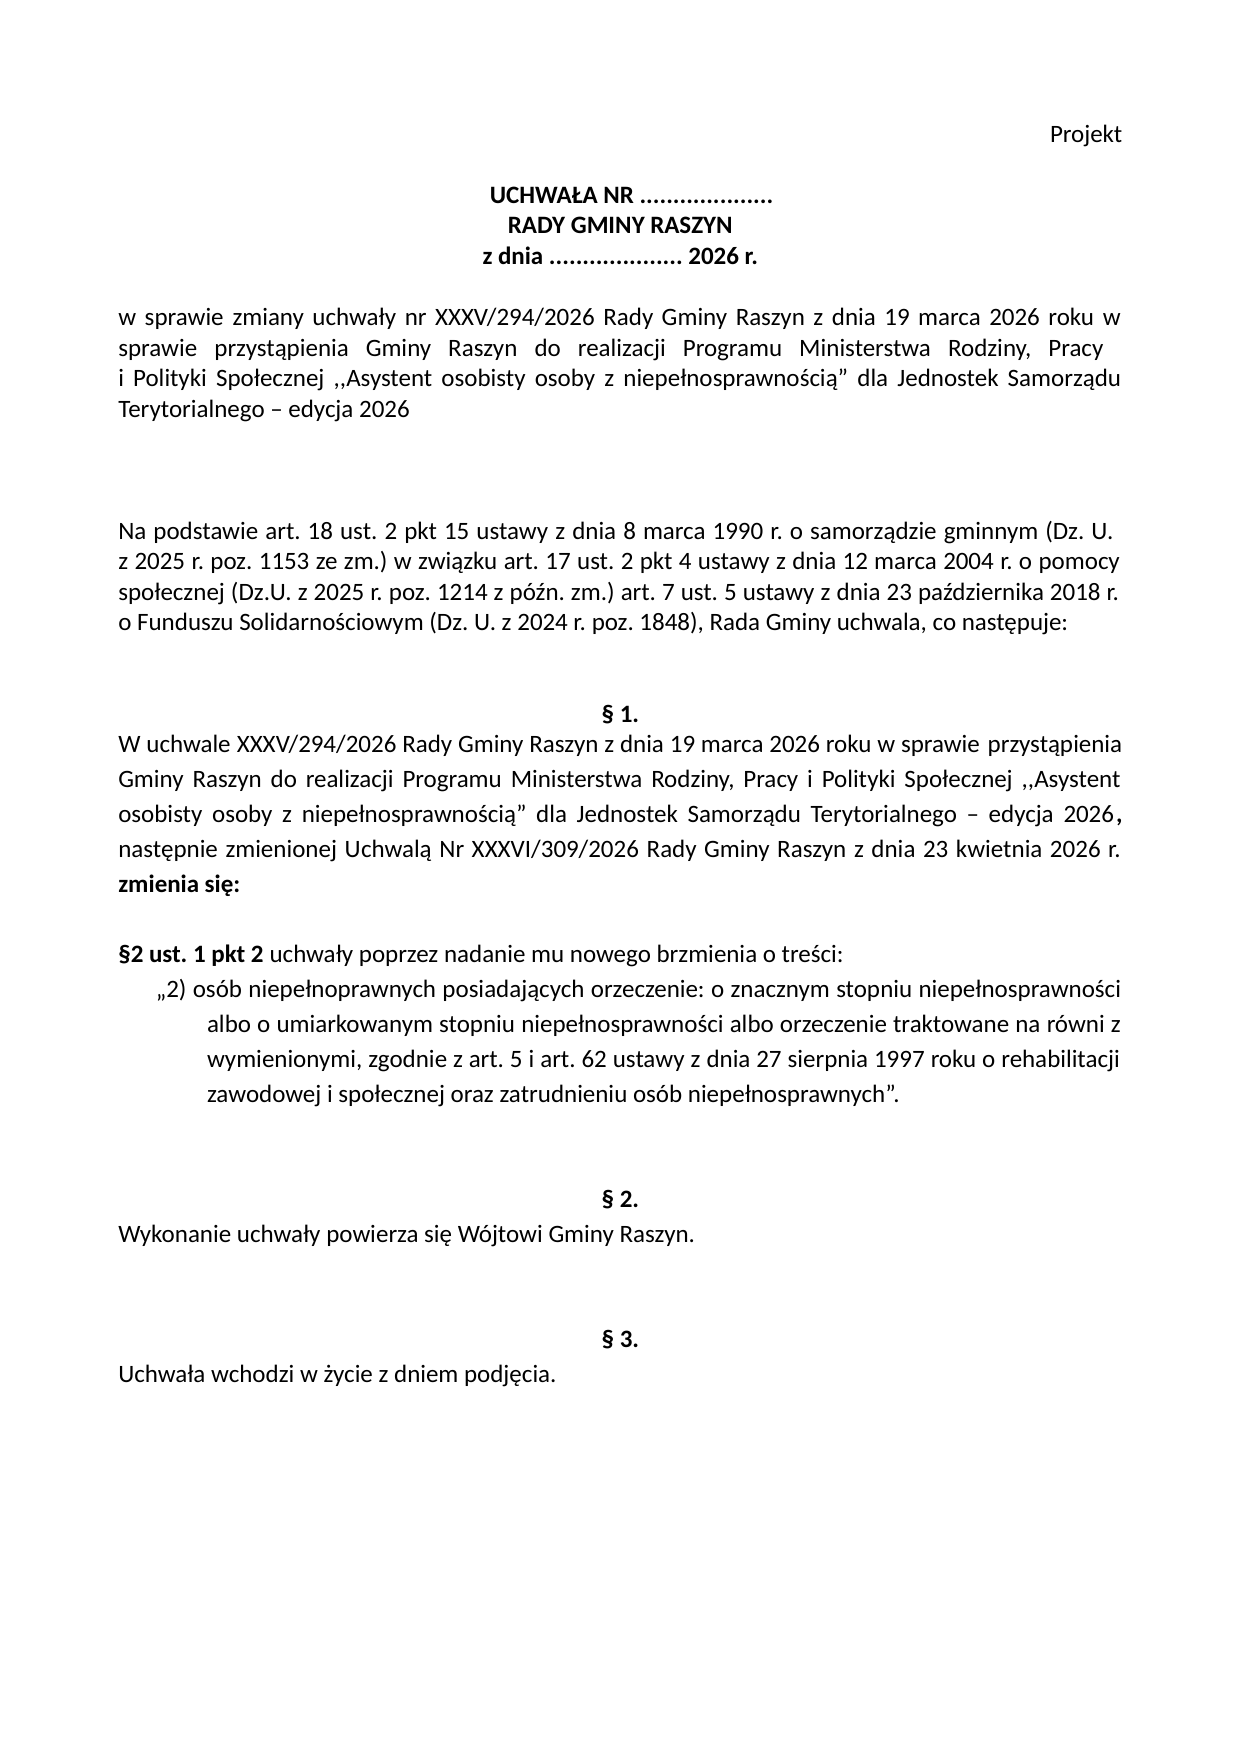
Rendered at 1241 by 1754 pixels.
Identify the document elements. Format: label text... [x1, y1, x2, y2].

text W uchwale XXXV/294/2026 Rady Gminy Raszyn z dnia 19 marca 2026 roku w sprawie przystąpienia Gminy Raszyn do realizacji Programu Ministerstwa Rodziny, Pracy i Polityki Społecznej ,,Asystent osobisty osoby z niepełnosprawnością” dla Jednostek Samorządu Terytorialnego – edycja 2026, następnie zmienionej Uchwalą Nr XXXVI/309/2026 Rady Gminy Raszyn z dnia 23 kwietnia 2026 r. zmienia się: [118, 728, 1122, 899]
text Wykonanie uchwały powierza się Wójtowi Gminy Raszyn. [118, 1218, 1122, 1249]
text § 2. [118, 1183, 1122, 1214]
text § 3. [118, 1323, 1122, 1354]
text §2 ust. 1 pkt 2 uchwały poprzez nadanie mu nowego brzmienia o treści: [118, 938, 1122, 969]
text Projekt [118, 118, 1122, 149]
text § 1. [118, 698, 1122, 728]
text UCHWAŁA NR .................... [118, 179, 1122, 210]
text Na podstawie art. 18 ust. 2 pkt 15 ustawy z dnia 8 marca 1990 r. o samorządzie gminnym (Dz. U. z 2025 r. poz. 1153 ze zm.) w związku art. 17 ust. 2 pkt 4 ustawy z dnia 12 marca 2004 r. o pomocy społecznej (Dz.U. z 2025 r. poz. 1214 z późn. zm.) art. 7 ust. 5 ustawy z dnia 23 października 2018 r. o Funduszu Solidarnościowym (Dz. U. z 2024 r. poz. 1848), Rada Gminy uchwala, co następuje: [118, 515, 1122, 637]
text z dnia .................... 2026 r. [118, 240, 1122, 271]
text w sprawie zmiany uchwały nr XXXV/294/2026 Rady Gminy Raszyn z dnia 19 marca 2026 roku w sprawie przystąpienia Gminy Raszyn do realizacji Programu Ministerstwa Rodziny, Pracy i Polityki Społecznej ,,Asystent osobisty osoby z niepełnosprawnością” dla Jednostek Samorządu Terytorialnego – edycja 2026 [118, 301, 1122, 423]
text „2) osób niepełnoprawnych posiadających orzeczenie: o znacznym stopniu niepełnosprawności albo o umiarkowanym stopniu niepełnosprawności albo orzeczenie traktowane na równi z wymienionymi, zgodnie z art. 5 i art. 62 ustawy z dnia 27 sierpnia 1997 roku o rehabilitacji zawodowej i społecznej oraz zatrudnieniu osób niepełnosprawnych”. [156, 973, 1122, 1109]
text RADY GMINY RASZYN [118, 210, 1122, 240]
text Uchwała wchodzi w życie z dniem podjęcia. [118, 1358, 1122, 1389]
